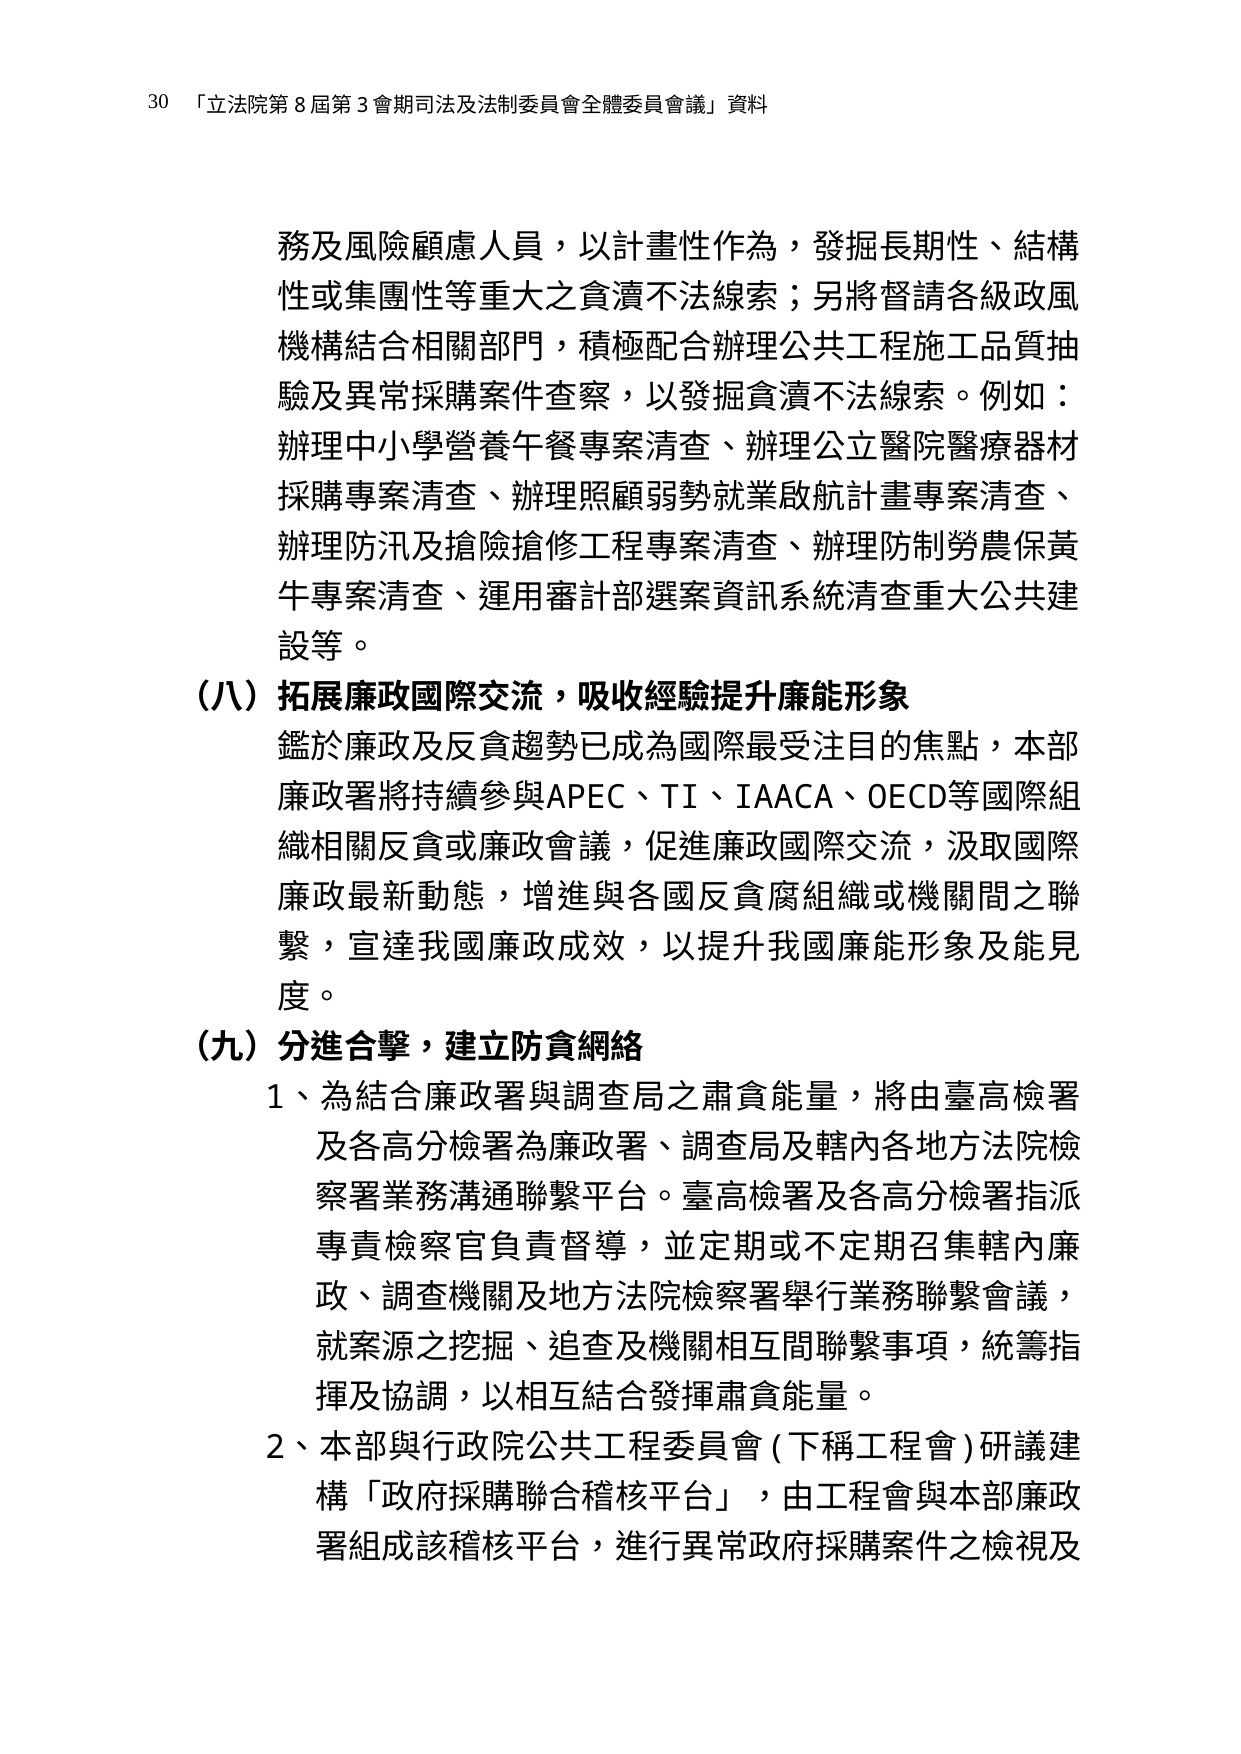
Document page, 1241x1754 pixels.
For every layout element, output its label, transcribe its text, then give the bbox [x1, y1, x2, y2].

text 鑑於廉政及反貪趨勢已成為國際最受注目的焦點，本部廉政署將持續參與APEC、TI、IAACA、OECD等國際組織相關反貪或廉政會議，促進廉政國際交流，汲取國際廉政最新動態，增進與各國反貪腐組織或機關間之聯繫，宣達我國廉政成效，以提升我國廉能形象及能見度。 [277, 719, 1081, 1019]
text （九）分進合擊，建立防貪網絡 [177, 1019, 1081, 1069]
text 務及風險顧慮人員，以計畫性作為，發掘長期性、結構性或集團性等重大之貪瀆不法線索；另將督請各級政風機構結合相關部門，積極配合辦理公共工程施工品質抽驗及異常採購案件查察，以發掘貪瀆不法線索。例如：辦理中小學營養午餐專案清查、辦理公立醫院醫療器材採購專案清查、辦理照顧弱勢就業啟航計畫專案清查、辦理防汛及搶險搶修工程專案清查、辦理防制勞農保黃牛專案清查、運用審計部選案資訊系統清查重大公共建設等。 [277, 219, 1081, 669]
text （八）拓展廉政國際交流，吸收經驗提升廉能形象 [177, 669, 1081, 719]
text 1、為結合廉政署與調查局之肅貪能量，將由臺高檢署及各高分檢署為廉政署、調查局及轄內各地方法院檢察署業務溝通聯繫平台。臺高檢署及各高分檢署指派專責檢察官負責督導，並定期或不定期召集轄內廉政、調查機關及地方法院檢察署舉行業務聯繫會議，就案源之挖掘、追查及機關相互間聯繫事項，統籌指揮及協調，以相互結合發揮肅貪能量。 [265, 1069, 1081, 1419]
text 2、本部與行政院公共工程委員會(下稱工程會)研議建構「政府採購聯合稽核平台」，由工程會與本部廉政署組成該稽核平台，進行異常政府採購案件之檢視及 [265, 1419, 1081, 1569]
